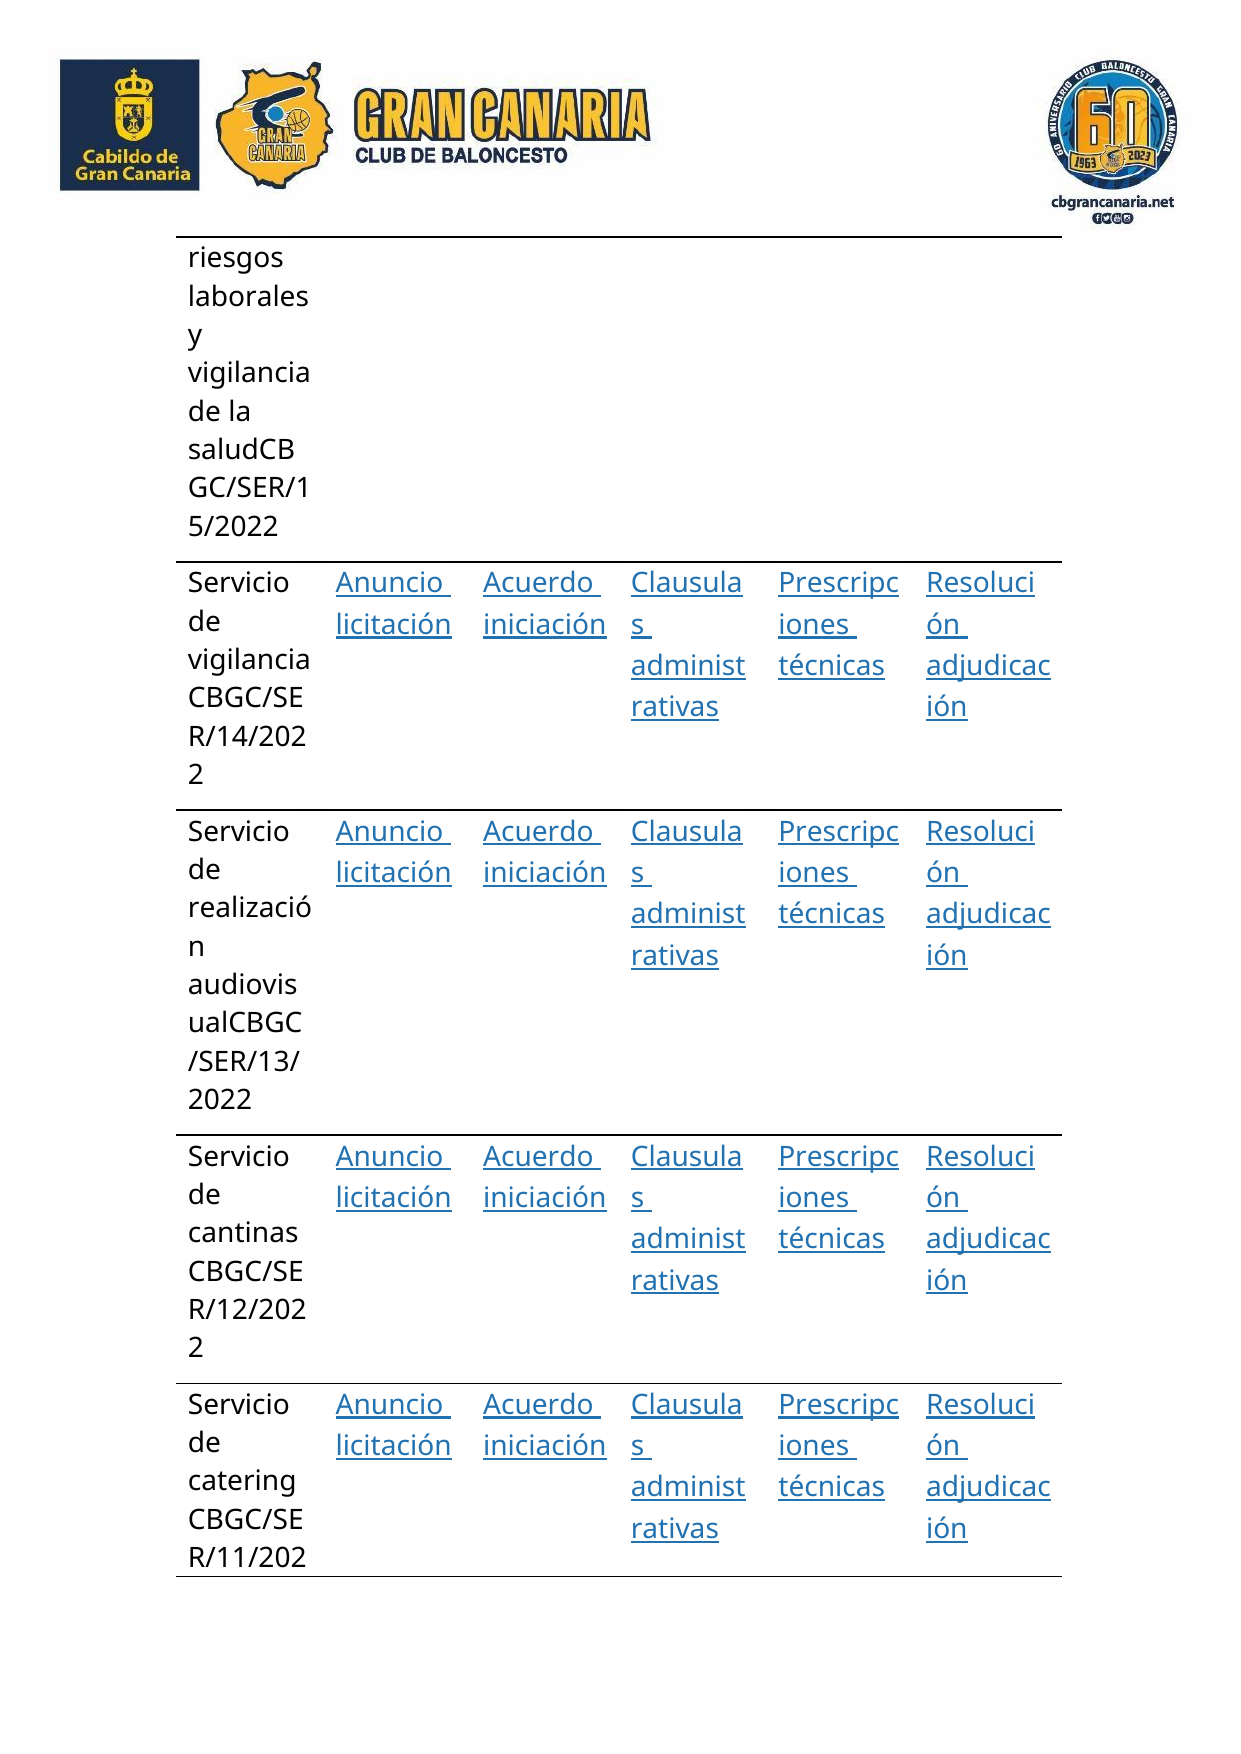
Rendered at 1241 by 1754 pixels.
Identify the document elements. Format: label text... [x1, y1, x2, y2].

table_cell [472, 238, 619, 561]
table_cell Acuerdo iniciación [472, 1384, 619, 1576]
table_cell [324, 238, 472, 561]
table_cell Anuncio licitación [324, 563, 472, 809]
table_cell Anuncio licitación [324, 811, 472, 1134]
table_cell Prescripciones técnicas [767, 1136, 914, 1382]
table_cell Servicio de cantinasCBGC/SER/12/2022 [176, 1136, 324, 1382]
table_cell Clausulas administrativas [619, 1384, 767, 1576]
table_cell Servicio de cateringCBGC/SER/11/202 [176, 1384, 324, 1576]
table_cell [915, 238, 1062, 561]
table_cell Servicio de realización audiovisualCBGC/SER/13/2022 [176, 811, 324, 1134]
table_cell Resolución adjudicación [915, 1136, 1062, 1382]
picture [2, 2, 1237, 1749]
table_cell Clausulas administrativas [619, 1136, 767, 1382]
table_cell Resolución adjudicación [915, 811, 1062, 1134]
table_cell Acuerdo iniciación [472, 811, 619, 1134]
table_cell Anuncio licitación [324, 1136, 472, 1382]
table_cell Anuncio licitación [324, 1384, 472, 1576]
table_cell [767, 238, 914, 561]
table_cell Acuerdo iniciación [472, 1136, 619, 1382]
table_cell Prescripciones técnicas [767, 1384, 914, 1576]
table_cell Acuerdo iniciación [472, 563, 619, 809]
table_cell Resolución adjudicación [915, 563, 1062, 809]
table_cell Resolución adjudicación [915, 1384, 1062, 1576]
table_cell Servicio de vigilanciaCBGC/SER/14/2022 [176, 563, 324, 809]
table_cell riesgos laborales y vigilancia de la saludCBGC/SER/15/2022 [176, 238, 324, 561]
table_cell Prescripciones técnicas [767, 811, 914, 1134]
table_cell [619, 238, 767, 561]
table_cell Clausulas administrativas [619, 563, 767, 809]
table_cell Clausulas administrativas [619, 811, 767, 1134]
table_cell Prescripciones técnicas [767, 563, 914, 809]
